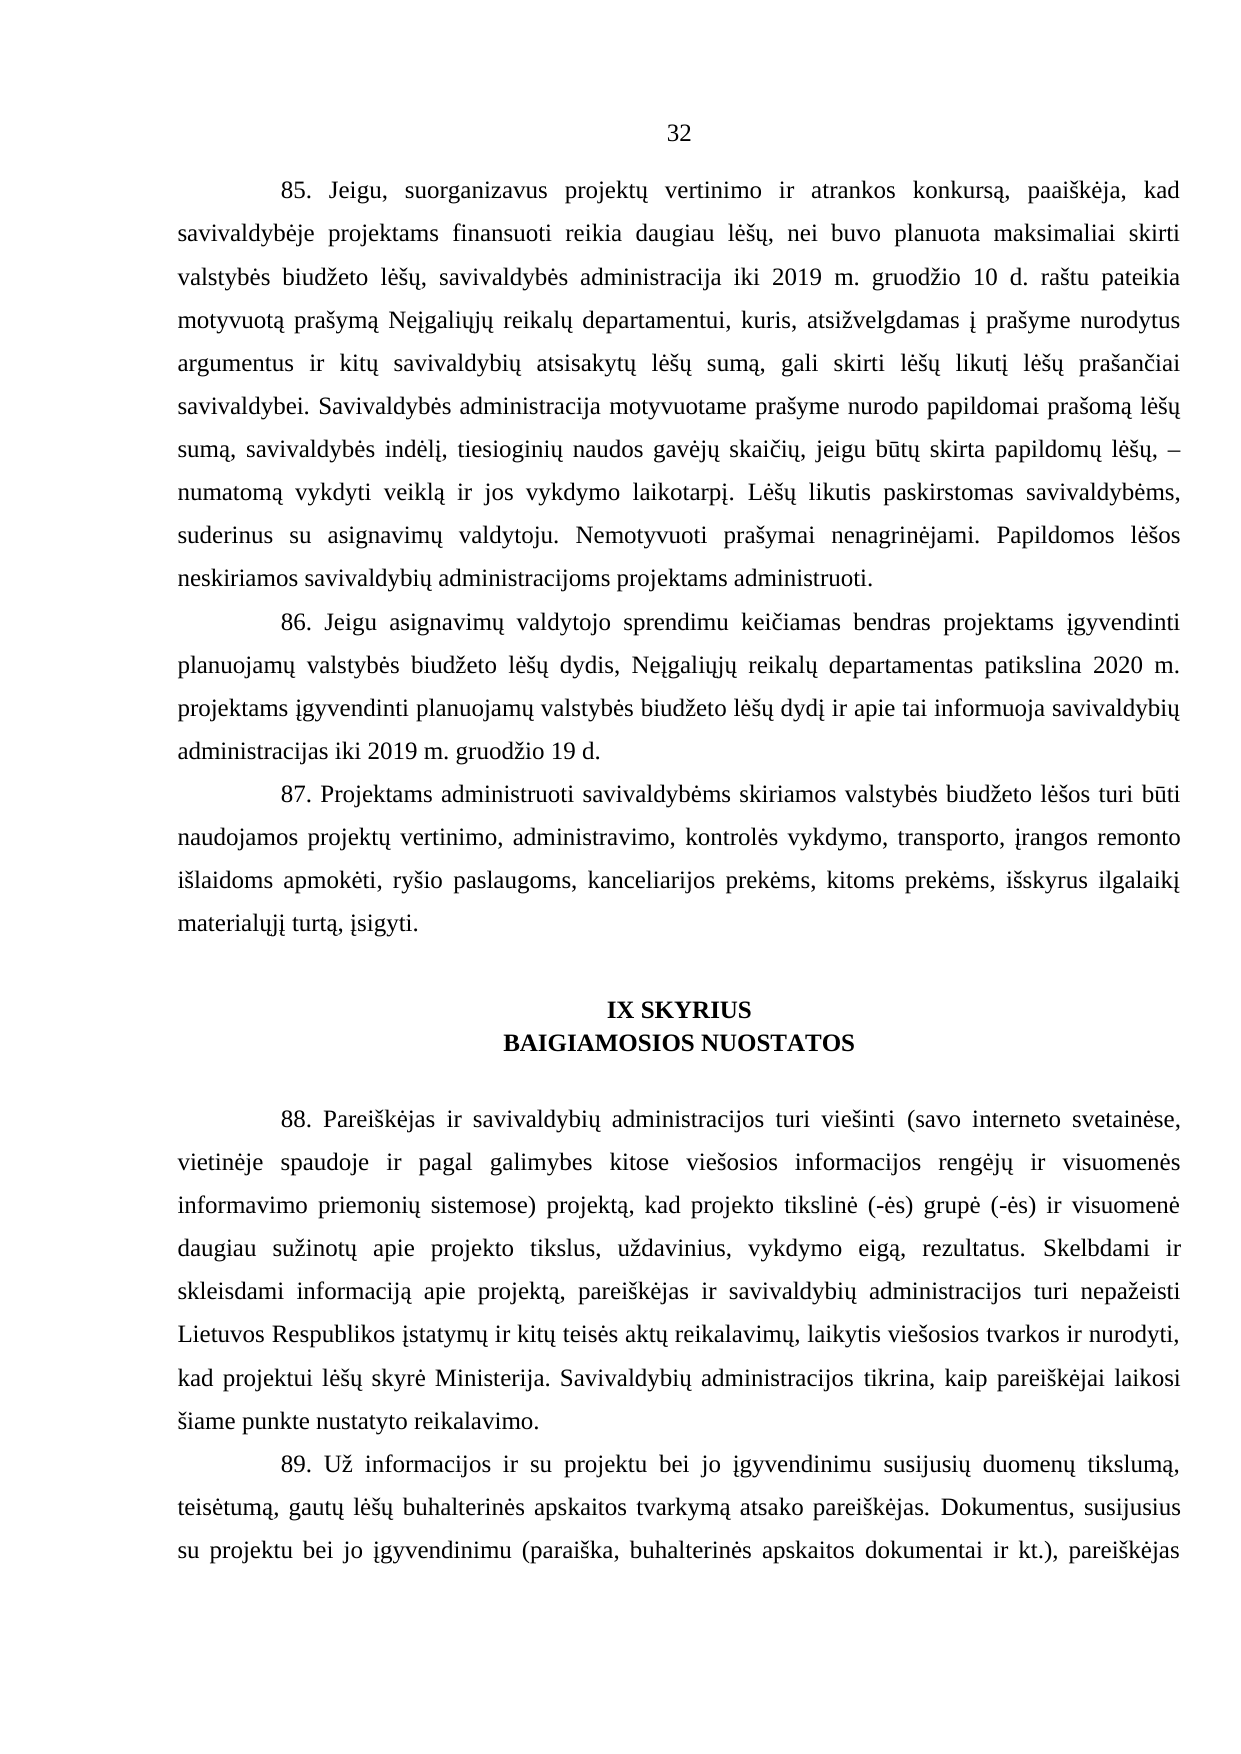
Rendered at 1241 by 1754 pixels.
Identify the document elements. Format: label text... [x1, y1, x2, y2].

text baigiamosios nuostatos [177, 1028, 1181, 1056]
text 88. Pareiškėjas ir savivaldybių administracijos turi viešinti (savo interneto svetainėse, vietinėje spaudoje ir pagal galimybes kitose viešosios informacijos rengėjų ir visuomenės informavimo priemonių sistemose) projektą, kad projekto tikslinė (-ės) grupė (-ės) ir visuomenė daugiau sužinotų apie projekto tikslus, uždavinius, vykdymo eigą, rezultatus. Skelbdami ir skleisdami informaciją apie projektą, pareiškėjas ir savivaldybių administracijos turi nepažeisti Lietuvos Respublikos įstatymų ir kitų teisės aktų reikalavimų, laikytis viešosios tvarkos ir nurodyti, kad projektui lėšų skyrė Ministerija. Savivaldybių administracijos tikrina, kaip pareiškėjai laikosi šiame punkte nustatyto reikalavimo. [177, 1104, 1181, 1434]
text 86. Jeigu asignavimų valdytojo sprendimu keičiamas bendras projektams įgyvendinti planuojamų valstybės biudžeto lėšų dydis, Neįgaliųjų reikalų departamentas patikslina 2020 m. projektams įgyvendinti planuojamų valstybės biudžeto lėšų dydį ir apie tai informuoja savivaldybių administracijas iki 2019 m. gruodžio 19 d. [177, 607, 1181, 765]
text IX SKYRIUS [177, 995, 1181, 1023]
text 85. Jeigu, suorganizavus projektų vertinimo ir atrankos konkursą, paaiškėja, kad savivaldybėje projektams finansuoti reikia daugiau lėšų, nei buvo planuota maksimaliai skirti valstybės biudžeto lėšų, savivaldybės administracija iki 2019 m. gruodžio 10 d. raštu pateikia motyvuotą prašymą Neįgaliųjų reikalų departamentui, kuris, atsižvelgdamas į prašyme nurodytus argumentus ir kitų savivaldybių atsisakytų lėšų sumą, gali skirti lėšų likutį lėšų prašančiai savivaldybei. Savivaldybės administracija motyvuotame prašyme nurodo papildomai prašomą lėšų sumą, savivaldybės indėlį, tiesioginių naudos gavėjų skaičių, jeigu būtų skirta papildomų lėšų, – numatomą vykdyti veiklą ir jos vykdymo laikotarpį. Lėšų likutis paskirstomas savivaldybėms, suderinus su asignavimų valdytoju. Nemotyvuoti prašymai nenagrinėjami. Papildomos lėšos neskiriamos savivaldybių administracijoms projektams administruoti. [177, 175, 1181, 592]
text 87. Projektams administruoti savivaldybėms skiriamos valstybės biudžeto lėšos turi būti naudojamos projektų vertinimo, administravimo, kontrolės vykdymo, transporto, įrangos remonto išlaidoms apmokėti, ryšio paslaugoms, kanceliarijos prekėms, kitoms prekėms, išskyrus ilgalaikį materialųjį turtą, įsigyti. [177, 779, 1181, 937]
text 89. Už informacijos ir su projektu bei jo įgyvendinimu susijusių duomenų tikslumą, teisėtumą, gautų lėšų buhalterinės apskaitos tvarkymą atsako pareiškėjas. Dokumentus, susijusius su projektu bei jo įgyvendinimu (paraiška, buhalterinės apskaitos dokumentai ir kt.), pareiškėjas [177, 1449, 1181, 1564]
